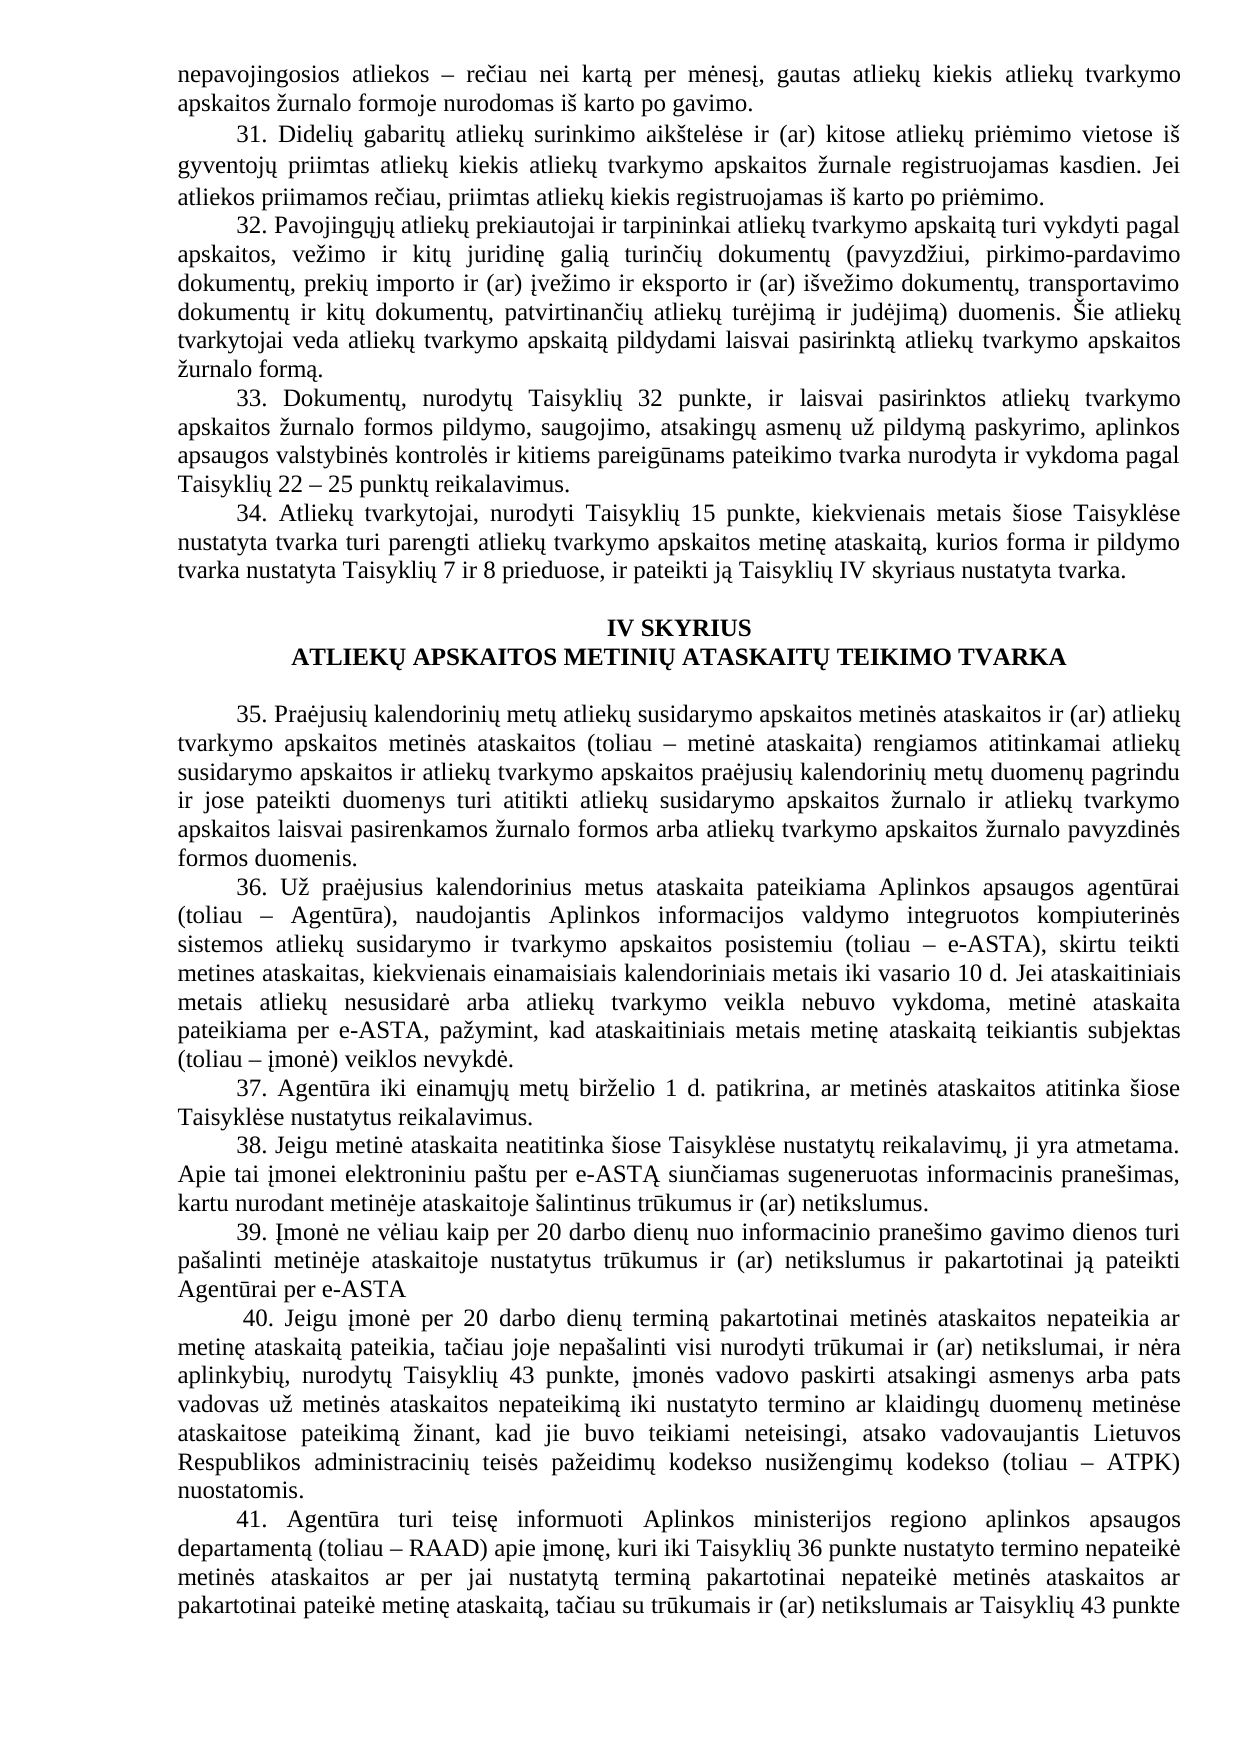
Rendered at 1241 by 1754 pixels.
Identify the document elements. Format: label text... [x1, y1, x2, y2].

text 36. Už praėjusius kalendorinius metus ataskaita pateikiama Aplinkos apsaugos agentūrai (toliau – Agentūra), naudojantis Aplinkos informacijos valdymo integruotos kompiuterinės sistemos atliekų susidarymo ir tvarkymo apskaitos posistemiu (toliau – e-ASTA), skirtu teikti metines ataskaitas, kiekvienais einamaisiais kalendoriniais metais iki vasario 10 d. Jei ataskaitiniais metais atliekų nesusidarė arba atliekų tvarkymo veikla nebuvo vykdoma, metinė ataskaita pateikiama per e-ASTA, pažymint, kad ataskaitiniais metais metinę ataskaitą teikiantis subjektas (toliau – įmonė) veiklos nevykdė. [177, 872, 1181, 1073]
text 34. Atliekų tvarkytojai, nurodyti Taisyklių 15 punkte, kiekvienais metais šiose Taisyklėse nustatyta tvarka turi parengti atliekų tvarkymo apskaitos metinę ataskaitą, kurios forma ir pildymo tvarka nustatyta Taisyklių 7 ir 8 prieduose, ir pateikti ją Taisyklių IV skyriaus nustatyta tvarka. [177, 498, 1181, 584]
text IV skyrius [177, 613, 1181, 642]
text 31. Didelių gabaritų atliekų surinkimo aikštelėse ir (ar) kitose atliekų priėmimo vietose iš gyventojų priimtas atliekų kiekis atliekų tvarkymo apskaitos žurnale registruojamas kasdien. Jei atliekos priimamos rečiau, priimtas atliekų kiekis registruojamas iš karto po priėmimo. [177, 117, 1181, 210]
text 41. Agentūra turi teisę informuoti Aplinkos ministerijos regiono aplinkos apsaugos departamentą (toliau – RAAD) apie įmonę, kuri iki Taisyklių 36 punkte nustatyto termino nepateikė metinės ataskaitos ar per jai nustatytą terminą pakartotinai nepateikė metinės ataskaitos ar pakartotinai pateikė metinę ataskaitą, tačiau su trūkumais ir (ar) netikslumais ar Taisyklių 43 punkte [177, 1504, 1181, 1619]
text 35. Praėjusių kalendorinių metų atliekų susidarymo apskaitos metinės ataskaitos ir (ar) atliekų tvarkymo apskaitos metinės ataskaitos (toliau – metinė ataskaita) rengiamos atitinkamai atliekų susidarymo apskaitos ir atliekų tvarkymo apskaitos praėjusių kalendorinių metų duomenų pagrindu ir jose pateikti duomenys turi atitikti atliekų susidarymo apskaitos žurnalo ir atliekų tvarkymo apskaitos laisvai pasirenkamos žurnalo formos arba atliekų tvarkymo apskaitos žurnalo pavyzdinės formos duomenis. [177, 699, 1181, 872]
text 33. Dokumentų, nurodytų Taisyklių 32 punkte, ir laisvai pasirinktos atliekų tvarkymo apskaitos žurnalo formos pildymo, saugojimo, atsakingų asmenų už pildymą paskyrimo, aplinkos apsaugos valstybinės kontrolės ir kitiems pareigūnams pateikimo tvarka nurodyta ir vykdoma pagal Taisyklių 22 – 25 punktų reikalavimus. [177, 383, 1181, 498]
text 40. Jeigu įmonė per 20 darbo dienų terminą pakartotinai metinės ataskaitos nepateikia ar metinę ataskaitą pateikia, tačiau joje nepašalinti visi nurodyti trūkumai ir (ar) netikslumai, ir nėra aplinkybių, nurodytų Taisyklių 43 punkte, įmonės vadovo paskirti atsakingi asmenys arba pats vadovas už metinės ataskaitos nepateikimą iki nustatyto termino ar klaidingų duomenų metinėse ataskaitose pateikimą žinant, kad jie buvo teikiami neteisingi, atsako vadovaujantis Lietuvos Respublikos administracinių teisės pažeidimų kodekso nusižengimų kodekso (toliau – ATPK) nuostatomis. [177, 1303, 1181, 1504]
text 37. Agentūra iki einamųjų metų birželio 1 d. patikrina, ar metinės ataskaitos atitinka šiose Taisyklėse nustatytus reikalavimus. [177, 1073, 1181, 1130]
text 32. Pavojingųjų atliekų prekiautojai ir tarpininkai atliekų tvarkymo apskaitą turi vykdyti pagal apskaitos, vežimo ir kitų juridinę galią turinčių dokumentų (pavyzdžiui, pirkimo-pardavimo dokumentų, prekių importo ir (ar) įvežimo ir eksporto ir (ar) išvežimo dokumentų, transportavimo dokumentų ir kitų dokumentų, patvirtinančių atliekų turėjimą ir judėjimą) duomenis. Šie atliekų tvarkytojai veda atliekų tvarkymo apskaitą pildydami laisvai pasirinktą atliekų tvarkymo apskaitos žurnalo formą. [177, 210, 1181, 383]
text ATLIEKŲ APSKAITOS METINIŲ ATASKAITŲ TEIKIMO TVARKA [177, 642, 1181, 670]
text 38. Jeigu metinė ataskaita neatitinka šiose Taisyklėse nustatytų reikalavimų, ji yra atmetama. Apie tai įmonei elektroniniu paštu per e-ASTĄ siunčiamas sugeneruotas informacinis pranešimas, kartu nurodant metinėje ataskaitoje šalintinus trūkumus ir (ar) netikslumus. [177, 1130, 1181, 1217]
text 39. Įmonė ne vėliau kaip per 20 darbo dienų nuo informacinio pranešimo gavimo dienos turi pašalinti metinėje ataskaitoje nustatytus trūkumus ir (ar) netikslumus ir pakartotinai ją pateikti Agentūrai per e-ASTA [177, 1217, 1181, 1303]
text nepavojingosios atliekos – rečiau nei kartą per mėnesį, gautas atliekų kiekis atliekų tvarkymo apskaitos žurnalo formoje nurodomas iš karto po gavimo. [177, 59, 1181, 117]
